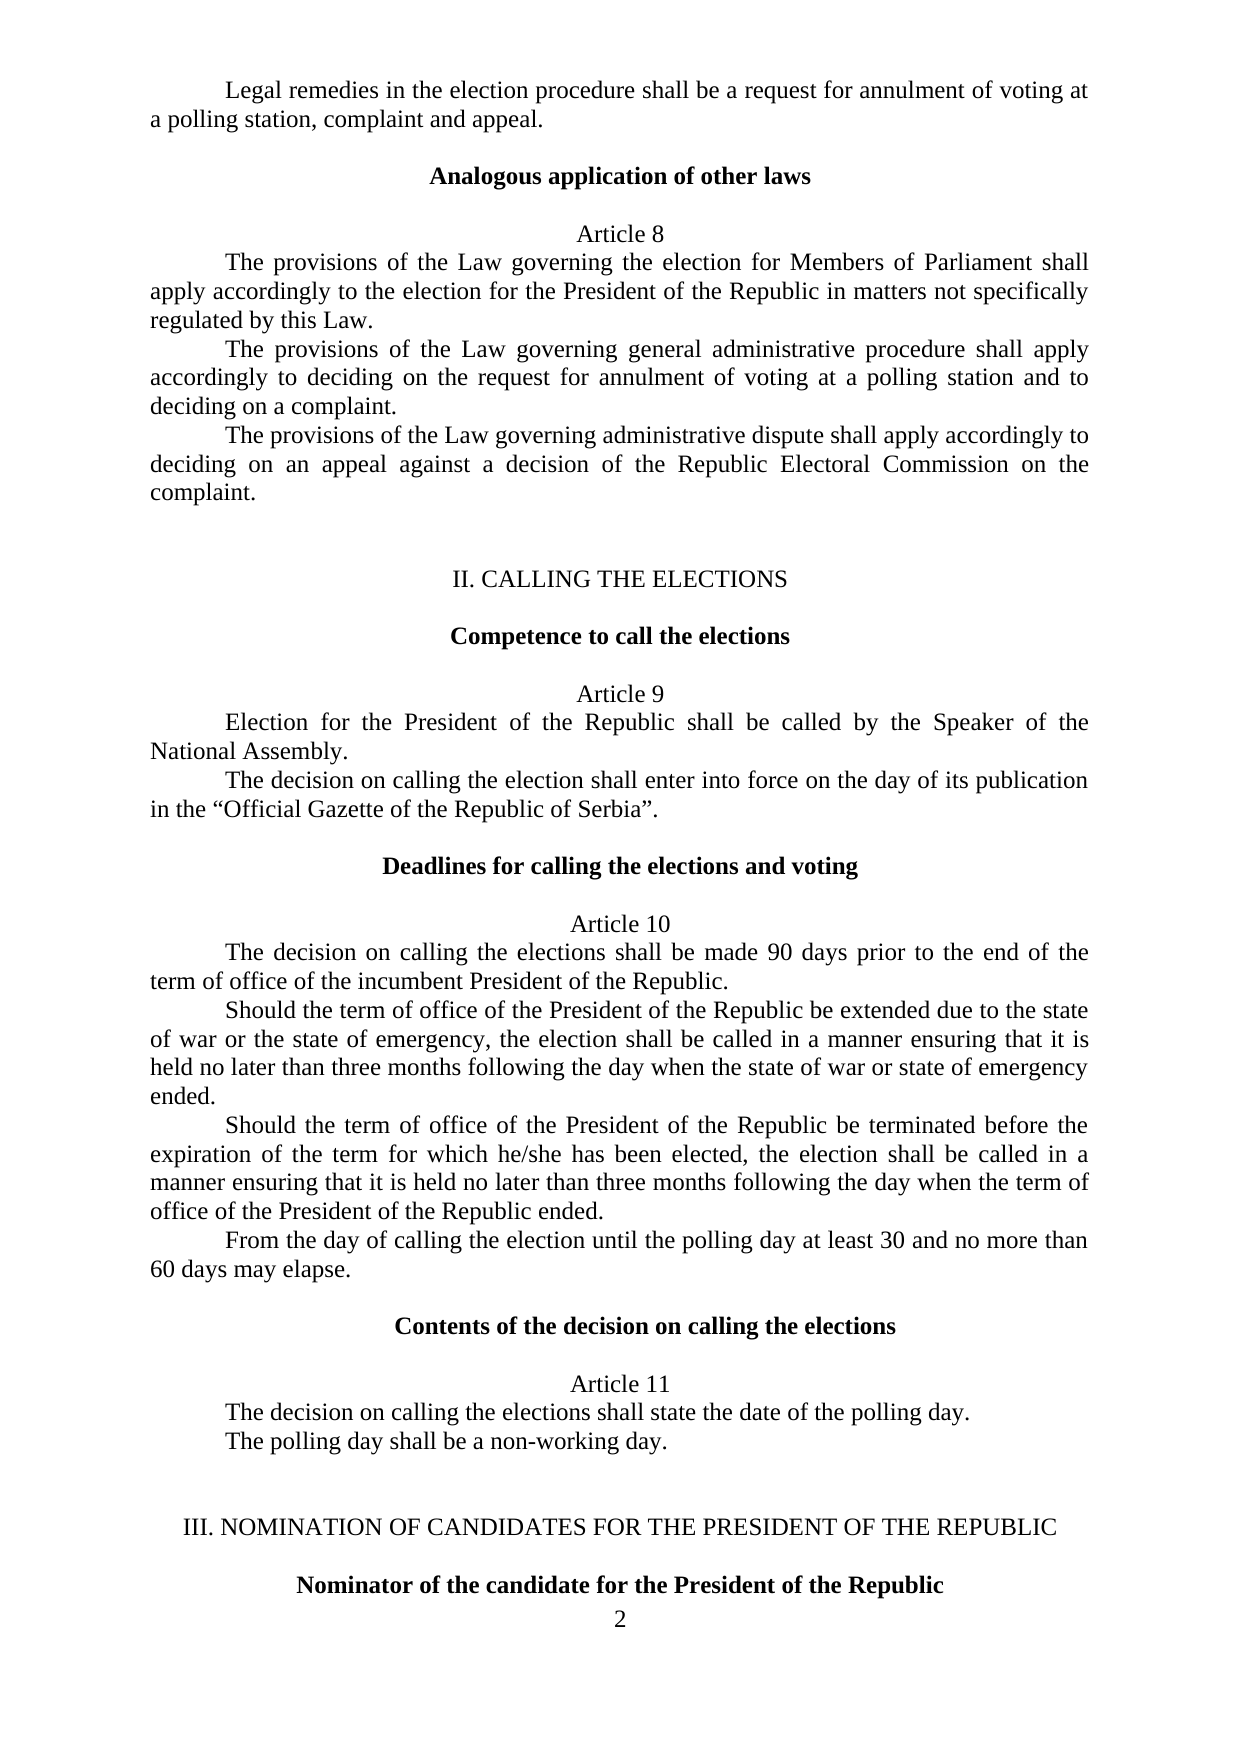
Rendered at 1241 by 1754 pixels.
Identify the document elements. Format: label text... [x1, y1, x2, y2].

text The provisions of the Law governing the election for Members of Parliament shall apply accordingly to the election for the President of the Republic in matters not specifically regulated by this Law. [150, 247, 1090, 334]
text Should the term of office of the President of the Republic be terminated before the expiration of the term for which he/she has been elected, the election shall be called in a manner ensuring that it is held no later than three months following the day when the term of office of the President of the Republic ended. [150, 1110, 1090, 1225]
text Contents of the decision on calling the elections [150, 1311, 1090, 1340]
text Analogous application of other laws [150, 161, 1090, 190]
text The decision on calling the election shall enter into force on the day of its publication in the “Official Gazette of the Republic of Serbia”. [150, 765, 1090, 822]
text Nominator of the candidate for the President of the Republic [150, 1570, 1090, 1599]
text Article 11 [150, 1369, 1090, 1397]
text The polling day shall be a non-working day. [150, 1426, 1090, 1455]
text II. CALLING THE ELECTIONS [150, 564, 1090, 592]
text Legal remedies in the election procedure shall be a request for annulment of voting at a polling station, complaint and appeal. [150, 75, 1090, 132]
text Should the term of office of the President of the Republic be extended due to the state of war or the state of emergency, the election shall be called in a manner ensuring that it is held no later than three months following the day when the state of war or state of emergency ended. [150, 995, 1090, 1110]
text The provisions of the Law governing general administrative procedure shall apply accordingly to deciding on the request for annulment of voting at a polling station and to deciding on a complaint. [150, 334, 1090, 420]
text The provisions of the Law governing administrative dispute shall apply accordingly to deciding on an appeal against a decision of the Republic Electoral Commission on the complaint. [150, 420, 1090, 506]
text III. NOMINATION OF CANDIDATES FOR THE PRESIDENT OF THE REPUBLIC [150, 1512, 1090, 1541]
text Article 9 [150, 679, 1090, 707]
text From the day of calling the election until the polling day at least 30 and no more than 60 days may elapse. [150, 1225, 1090, 1282]
text The decision on calling the elections shall state the date of the polling day. [150, 1397, 1090, 1426]
text Article 10 [150, 909, 1090, 937]
text Competence to call the elections [150, 621, 1090, 650]
text The decision on calling the elections shall be made 90 days prior to the end of the term of office of the incumbent President of the Republic. [150, 937, 1090, 995]
text Election for the President of the Republic shall be called by the Speaker of the National Assembly. [150, 707, 1090, 765]
text Deadlines for calling the elections and voting [150, 851, 1090, 880]
text Article 8 [150, 219, 1090, 247]
